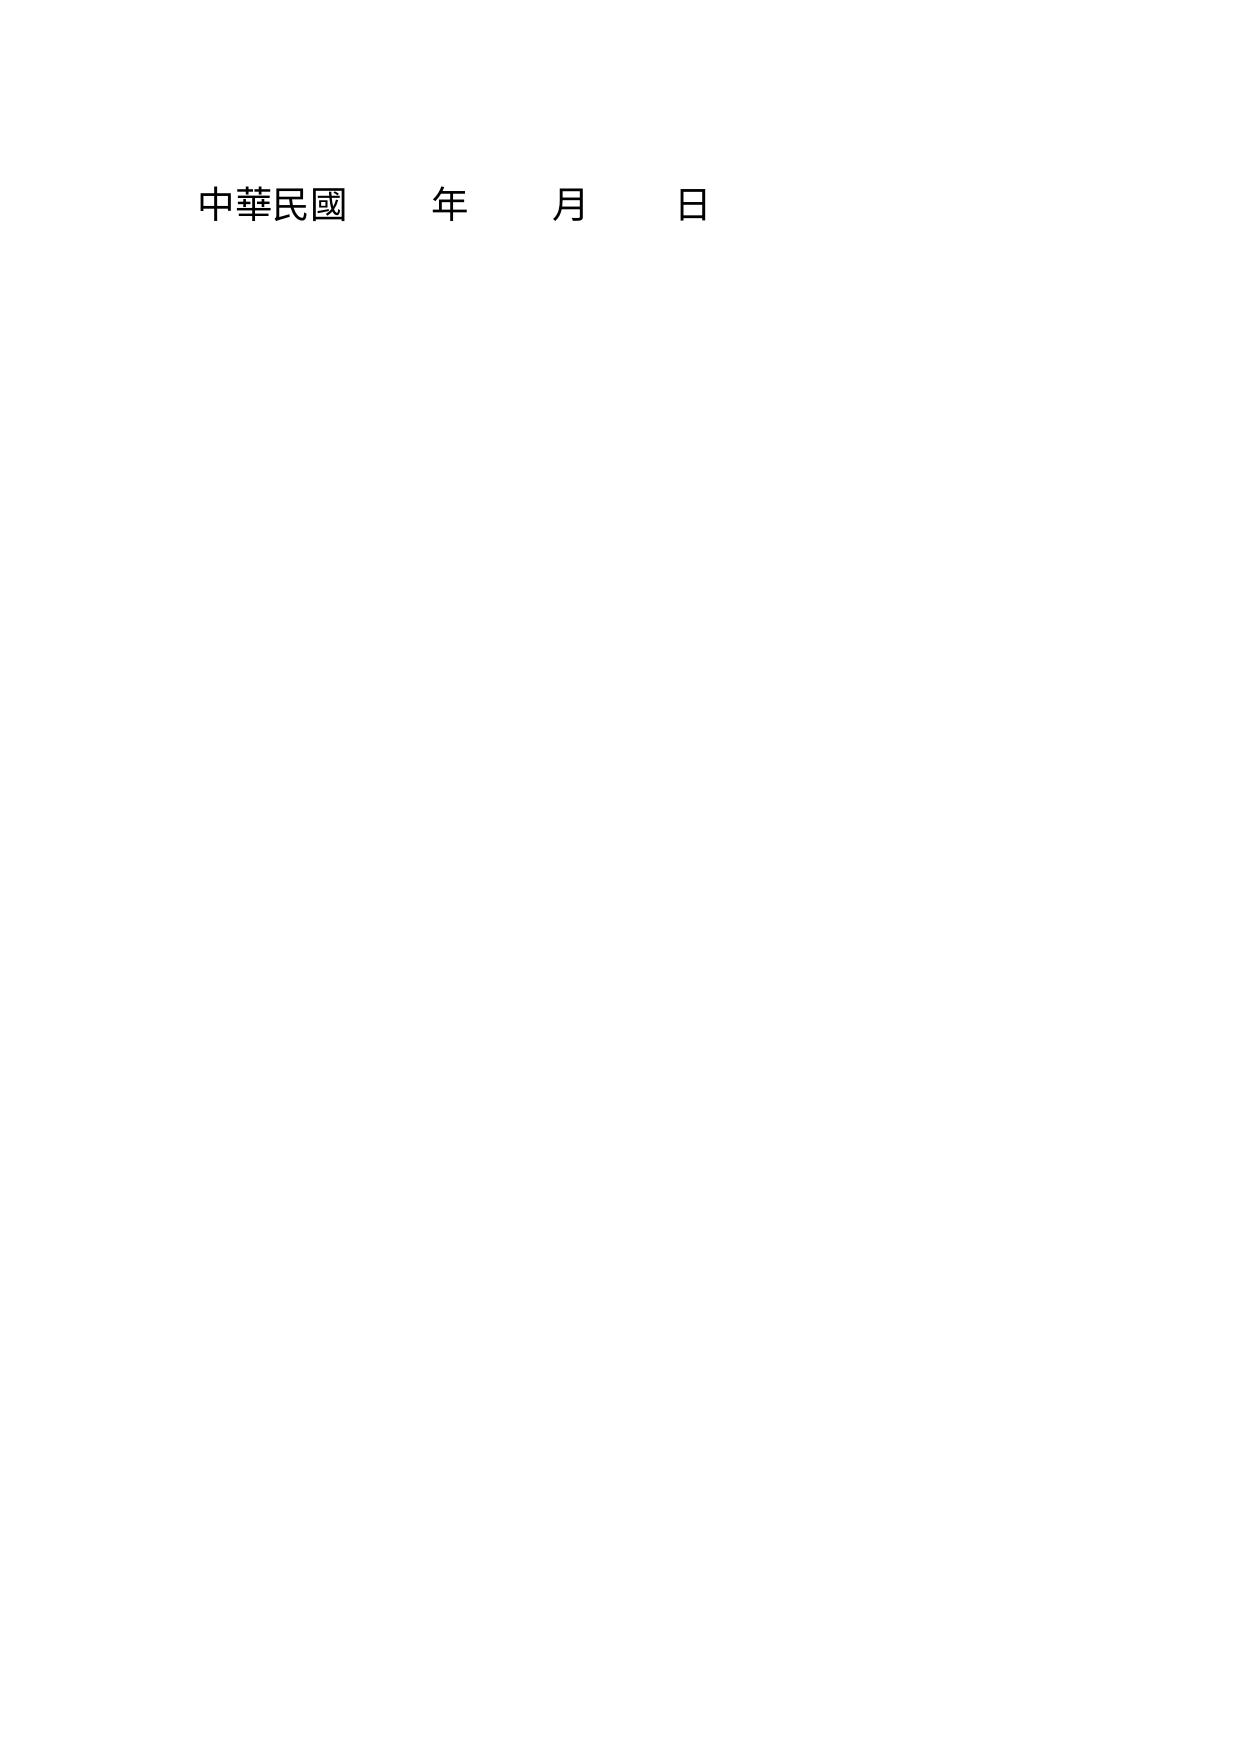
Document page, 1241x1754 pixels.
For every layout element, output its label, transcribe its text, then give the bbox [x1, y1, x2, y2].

text 中華民國 年 月 日 [187, 164, 1053, 239]
